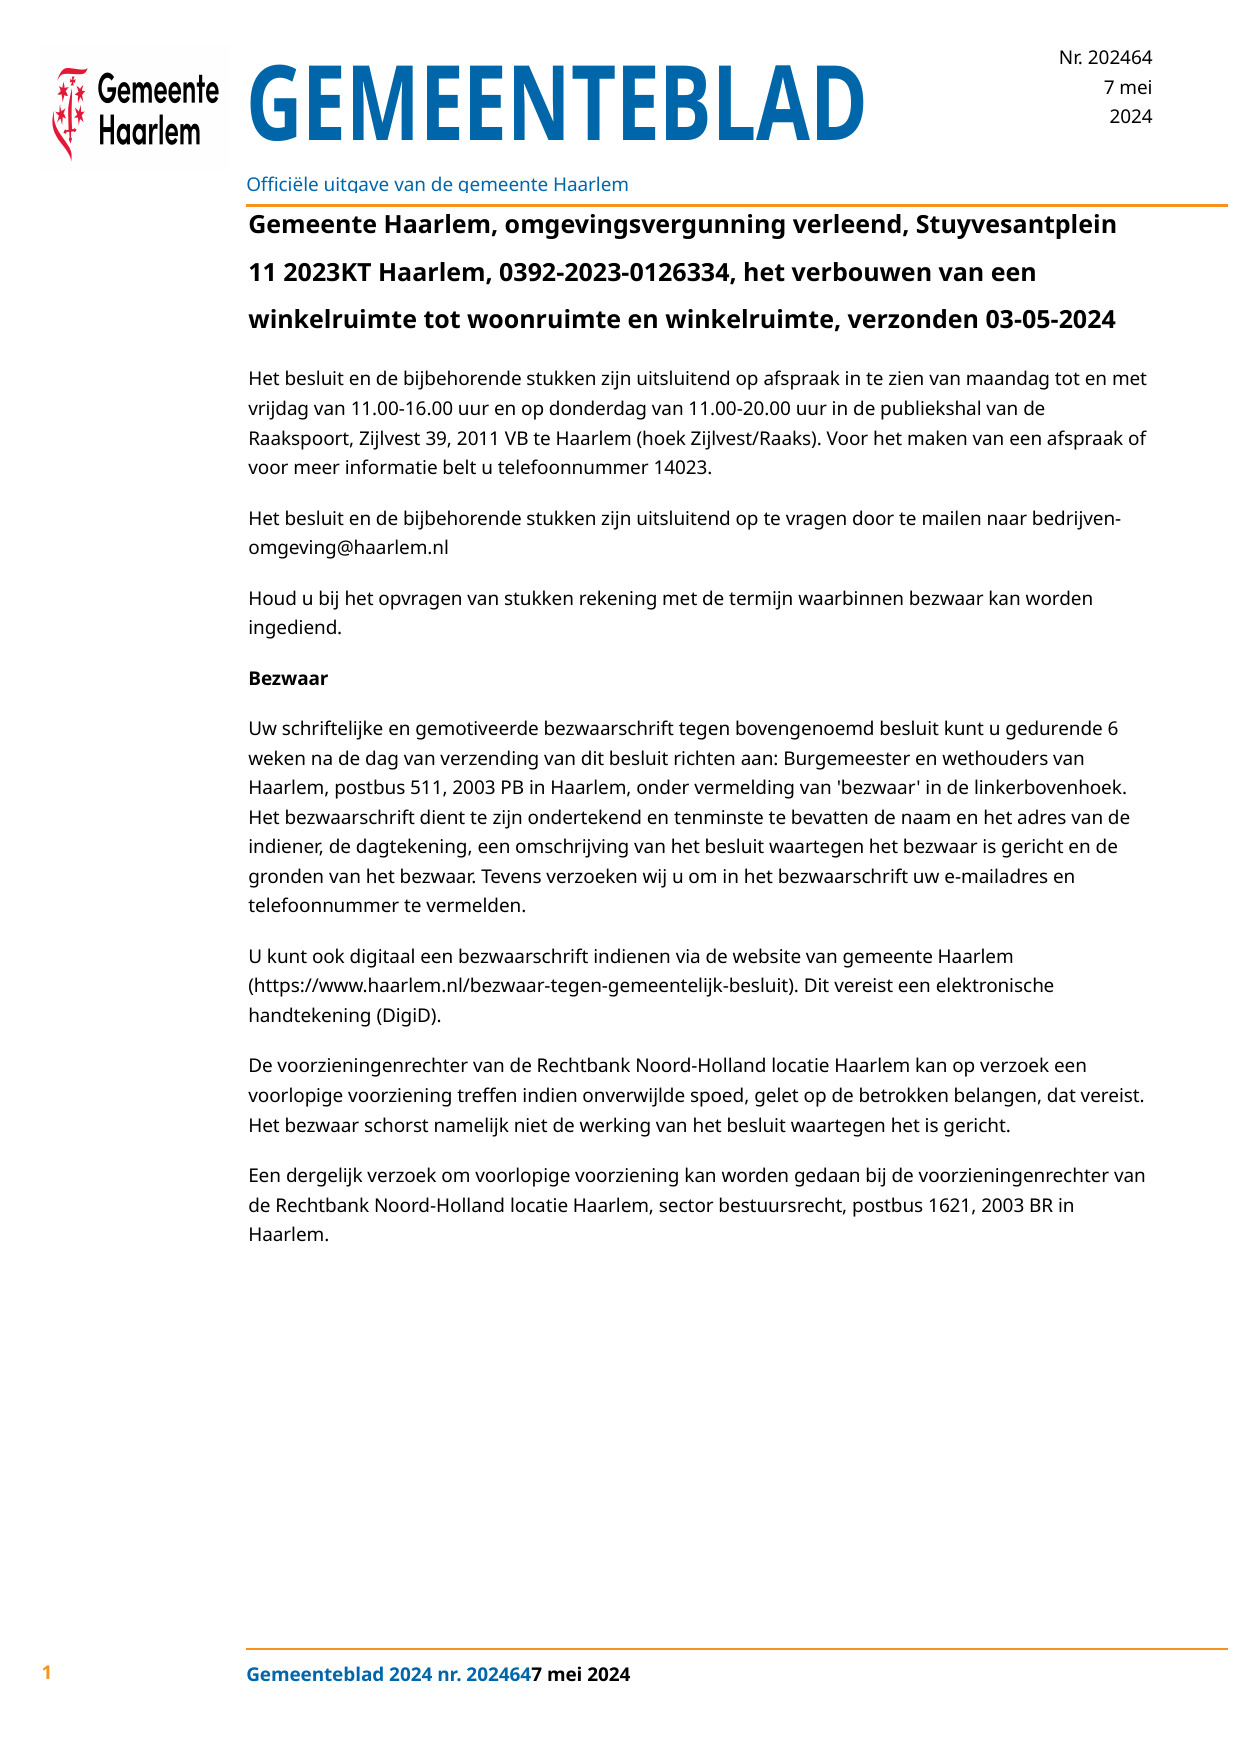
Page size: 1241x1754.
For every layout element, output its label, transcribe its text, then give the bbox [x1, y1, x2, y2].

text Een dergelijk verzoek om voorlopige voorziening kan worden gedaan bij de voorzieningenrechter van de Rechtbank Noord-Holland locatie Haarlem, sector bestuursrecht, postbus 1621, 2003 BR in Haarlem. [248, 1162, 1152, 1247]
text Het besluit en de bijbehorende stukken zijn uitsluitend op afspraak in te zien van maandag tot en met vrijdag van 11.00-16.00 uur en op donderdag van 11.00-20.00 uur in de publiekshal van de Raakspoort, Zijlvest 39, 2011 VB te Haarlem (hoek Zijlvest/Raaks). Voor het maken van een afspraak of voor meer informatie belt u telefoonnummer 14023. [248, 366, 1152, 480]
text Uw schriftelijke en gemotiveerde bezwaarschrift tegen bovengenoemd besluit kunt u gedurende 6 weken na de dag van verzending van dit besluit richten aan: Burgemeester en wethouders van Haarlem, postbus 511, 2003 PB in Haarlem, onder vermelding van 'bezwaar' in de linkerbovenhoek. Het bezwaarschrift dient te zijn ondertekend en tenminste te bevatten de naam en het adres van de indiener, de dagtekening, een omschrijving van het besluit waartegen het bezwaar is gericht en de gronden van het bezwaar. Tevens verzoeken wij u om in het bezwaarschrift uw e-mailadres en telefoonnummer te vermelden. [248, 715, 1152, 918]
text Het besluit en de bijbehorende stukken zijn uitsluitend op te vragen door te mailen naar bedrijven-omgeving@haarlem.nl [248, 505, 1152, 560]
text De voorzieningenrechter van de Rechtbank Noord-Holland locatie Haarlem kan op verzoek een voorlopige voorziening treffen indien onverwijlde spoed, gelet op de betrokken belangen, dat vereist. Het bezwaar schorst namelijk niet de werking van het besluit waartegen het is gericht. [248, 1053, 1152, 1137]
text Gemeente Haarlem, omgevingsvergunning verleend, Stuyvesantplein 11 2023KT Haarlem, 0392-2023-0126334, het verbouwen van een winkelruimte tot woonruimte en winkelruimte, verzonden 03-05-2024 [248, 207, 1152, 336]
picture [41, 47, 231, 172]
text Houd u bij het opvragen van stukken rekening met de termijn waarbinnen bezwaar kan worden ingediend. [248, 585, 1152, 640]
text U kunt ook digitaal een bezwaarschrift indienen via de website van gemeente Haarlem (https://www.haarlem.nl/bezwaar-tegen-gemeentelijk-besluit). Dit vereist een elektronische handtekening (DigiD). [248, 943, 1152, 1028]
text Bezwaar [248, 665, 1152, 690]
